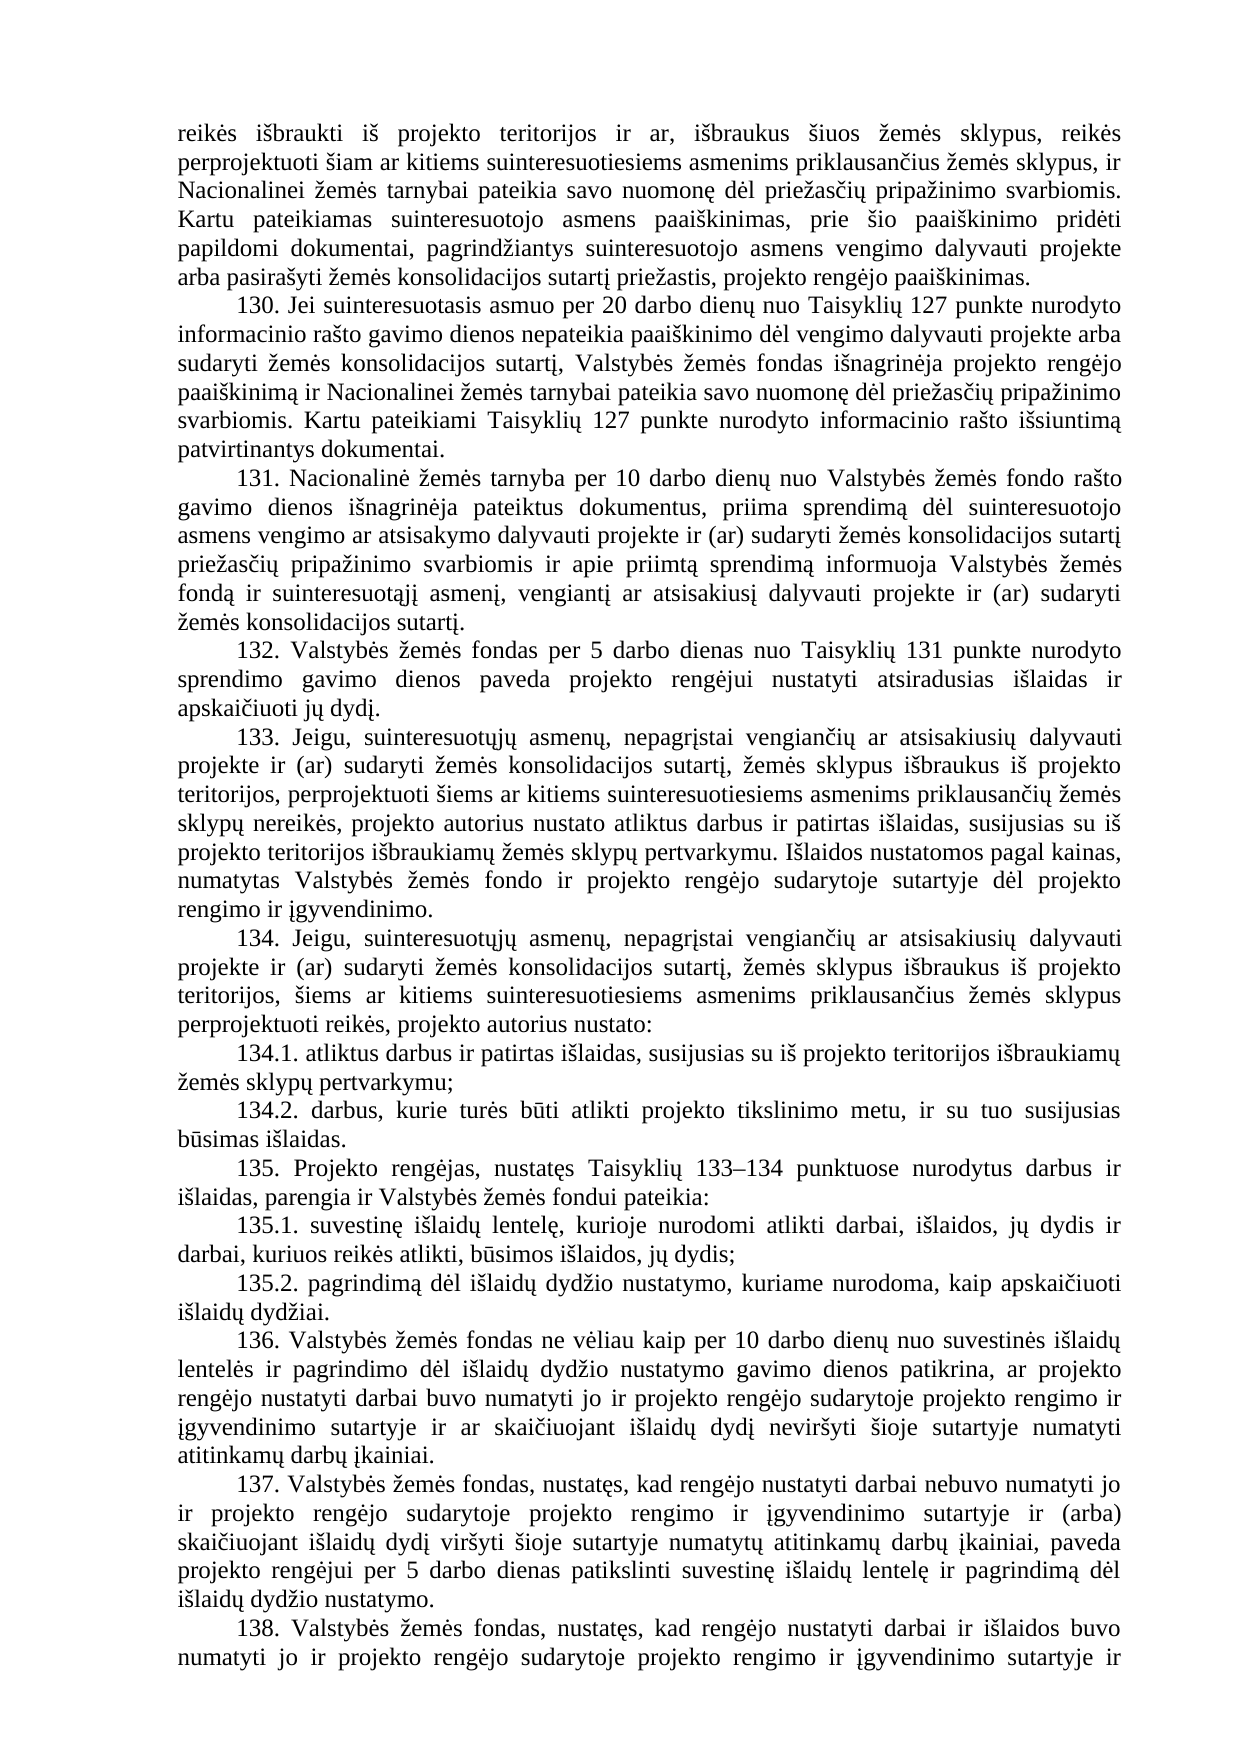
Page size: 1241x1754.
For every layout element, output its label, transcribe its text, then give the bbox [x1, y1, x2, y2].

text 130. Jei suinteresuotasis asmuo per 20 darbo dienų nuo Taisyklių 127 punkte nurodyto informacinio rašto gavimo dienos nepateikia paaiškinimo dėl vengimo dalyvauti projekte arba sudaryti žemės konsolidacijos sutartį, Valstybės žemės fondas išnagrinėja projekto rengėjo paaiškinimą ir Nacionalinei žemės tarnybai pateikia savo nuomonę dėl priežasčių pripažinimo svarbiomis. Kartu pateikiami Taisyklių 127 punkte nurodyto informacinio rašto išsiuntimą patvirtinantys dokumentai. [177, 291, 1122, 463]
text 135.1. suvestinę išlaidų lentelę, kurioje nurodomi atlikti darbai, išlaidos, jų dydis ir darbai, kuriuos reikės atlikti, būsimos išlaidos, jų dydis; [177, 1211, 1122, 1268]
text 135. Projekto rengėjas, nustatęs Taisyklių 133–134 punktuose nurodytus darbus ir išlaidas, parengia ir Valstybės žemės fondui pateikia: [177, 1153, 1122, 1211]
text 134.1. atliktus darbus ir patirtas išlaidas, susijusias su iš projekto teritorijos išbraukiamų žemės sklypų pertvarkymu; [177, 1038, 1122, 1096]
text 134. Jeigu, suinteresuotųjų asmenų, nepagrįstai vengiančių ar atsisakiusių dalyvauti projekte ir (ar) sudaryti žemės konsolidacijos sutartį, žemės sklypus išbraukus iš projekto teritorijos, šiems ar kitiems suinteresuotiesiems asmenims priklausančius žemės sklypus perprojektuoti reikės, projekto autorius nustato: [177, 923, 1122, 1038]
text 136. Valstybės žemės fondas ne vėliau kaip per 10 darbo dienų nuo suvestinės išlaidų lentelės ir pagrindimo dėl išlaidų dydžio nustatymo gavimo dienos patikrina, ar projekto rengėjo nustatyti darbai buvo numatyti jo ir projekto rengėjo sudarytoje projekto rengimo ir įgyvendinimo sutartyje ir ar skaičiuojant išlaidų dydį neviršyti šioje sutartyje numatyti atitinkamų darbų įkainiai. [177, 1326, 1122, 1469]
text 137. Valstybės žemės fondas, nustatęs, kad rengėjo nustatyti darbai nebuvo numatyti jo ir projekto rengėjo sudarytoje projekto rengimo ir įgyvendinimo sutartyje ir (arba) skaičiuojant išlaidų dydį viršyti šioje sutartyje numatytų atitinkamų darbų įkainiai, paveda projekto rengėjui per 5 darbo dienas patikslinti suvestinę išlaidų lentelę ir pagrindimą dėl išlaidų dydžio nustatymo. [177, 1469, 1122, 1613]
text 138. Valstybės žemės fondas, nustatęs, kad rengėjo nustatyti darbai ir išlaidos buvo numatyti jo ir projekto rengėjo sudarytoje projekto rengimo ir įgyvendinimo sutartyje ir [177, 1613, 1122, 1671]
text 131. Nacionalinė žemės tarnyba per 10 darbo dienų nuo Valstybės žemės fondo rašto gavimo dienos išnagrinėja pateiktus dokumentus, priima sprendimą dėl suinteresuotojo asmens vengimo ar atsisakymo dalyvauti projekte ir (ar) sudaryti žemės konsolidacijos sutartį priežasčių pripažinimo svarbiomis ir apie priimtą sprendimą informuoja Valstybės žemės fondą ir suinteresuotąjį asmenį, vengiantį ar atsisakiusį dalyvauti projekte ir (ar) sudaryti žemės konsolidacijos sutartį. [177, 463, 1122, 636]
text 132. Valstybės žemės fondas per 5 darbo dienas nuo Taisyklių 131 punkte nurodyto sprendimo gavimo dienos paveda projekto rengėjui nustatyti atsiradusias išlaidas ir apskaičiuoti jų dydį. [177, 636, 1122, 722]
text 134.2. darbus, kurie turės būti atlikti projekto tikslinimo metu, ir su tuo susijusias būsimas išlaidas. [177, 1096, 1122, 1153]
text 135.2. pagrindimą dėl išlaidų dydžio nustatymo, kuriame nurodoma, kaip apskaičiuoti išlaidų dydžiai. [177, 1268, 1122, 1326]
text 133. Jeigu, suinteresuotųjų asmenų, nepagrįstai vengiančių ar atsisakiusių dalyvauti projekte ir (ar) sudaryti žemės konsolidacijos sutartį, žemės sklypus išbraukus iš projekto teritorijos, perprojektuoti šiems ar kitiems suinteresuotiesiems asmenims priklausančių žemės sklypų nereikės, projekto autorius nustato atliktus darbus ir patirtas išlaidas, susijusias su iš projekto teritorijos išbraukiamų žemės sklypų pertvarkymu. Išlaidos nustatomos pagal kainas, numatytas Valstybės žemės fondo ir projekto rengėjo sudarytoje sutartyje dėl projekto rengimo ir įgyvendinimo. [177, 722, 1122, 923]
text reikės išbraukti iš projekto teritorijos ir ar, išbraukus šiuos žemės sklypus, reikės perprojektuoti šiam ar kitiems suinteresuotiesiems asmenims priklausančius žemės sklypus, ir Nacionalinei žemės tarnybai pateikia savo nuomonę dėl priežasčių pripažinimo svarbiomis. Kartu pateikiamas suinteresuotojo asmens paaiškinimas, prie šio paaiškinimo pridėti papildomi dokumentai, pagrindžiantys suinteresuotojo asmens vengimo dalyvauti projekte arba pasirašyti žemės konsolidacijos sutartį priežastis, projekto rengėjo paaiškinimas. [177, 118, 1122, 291]
